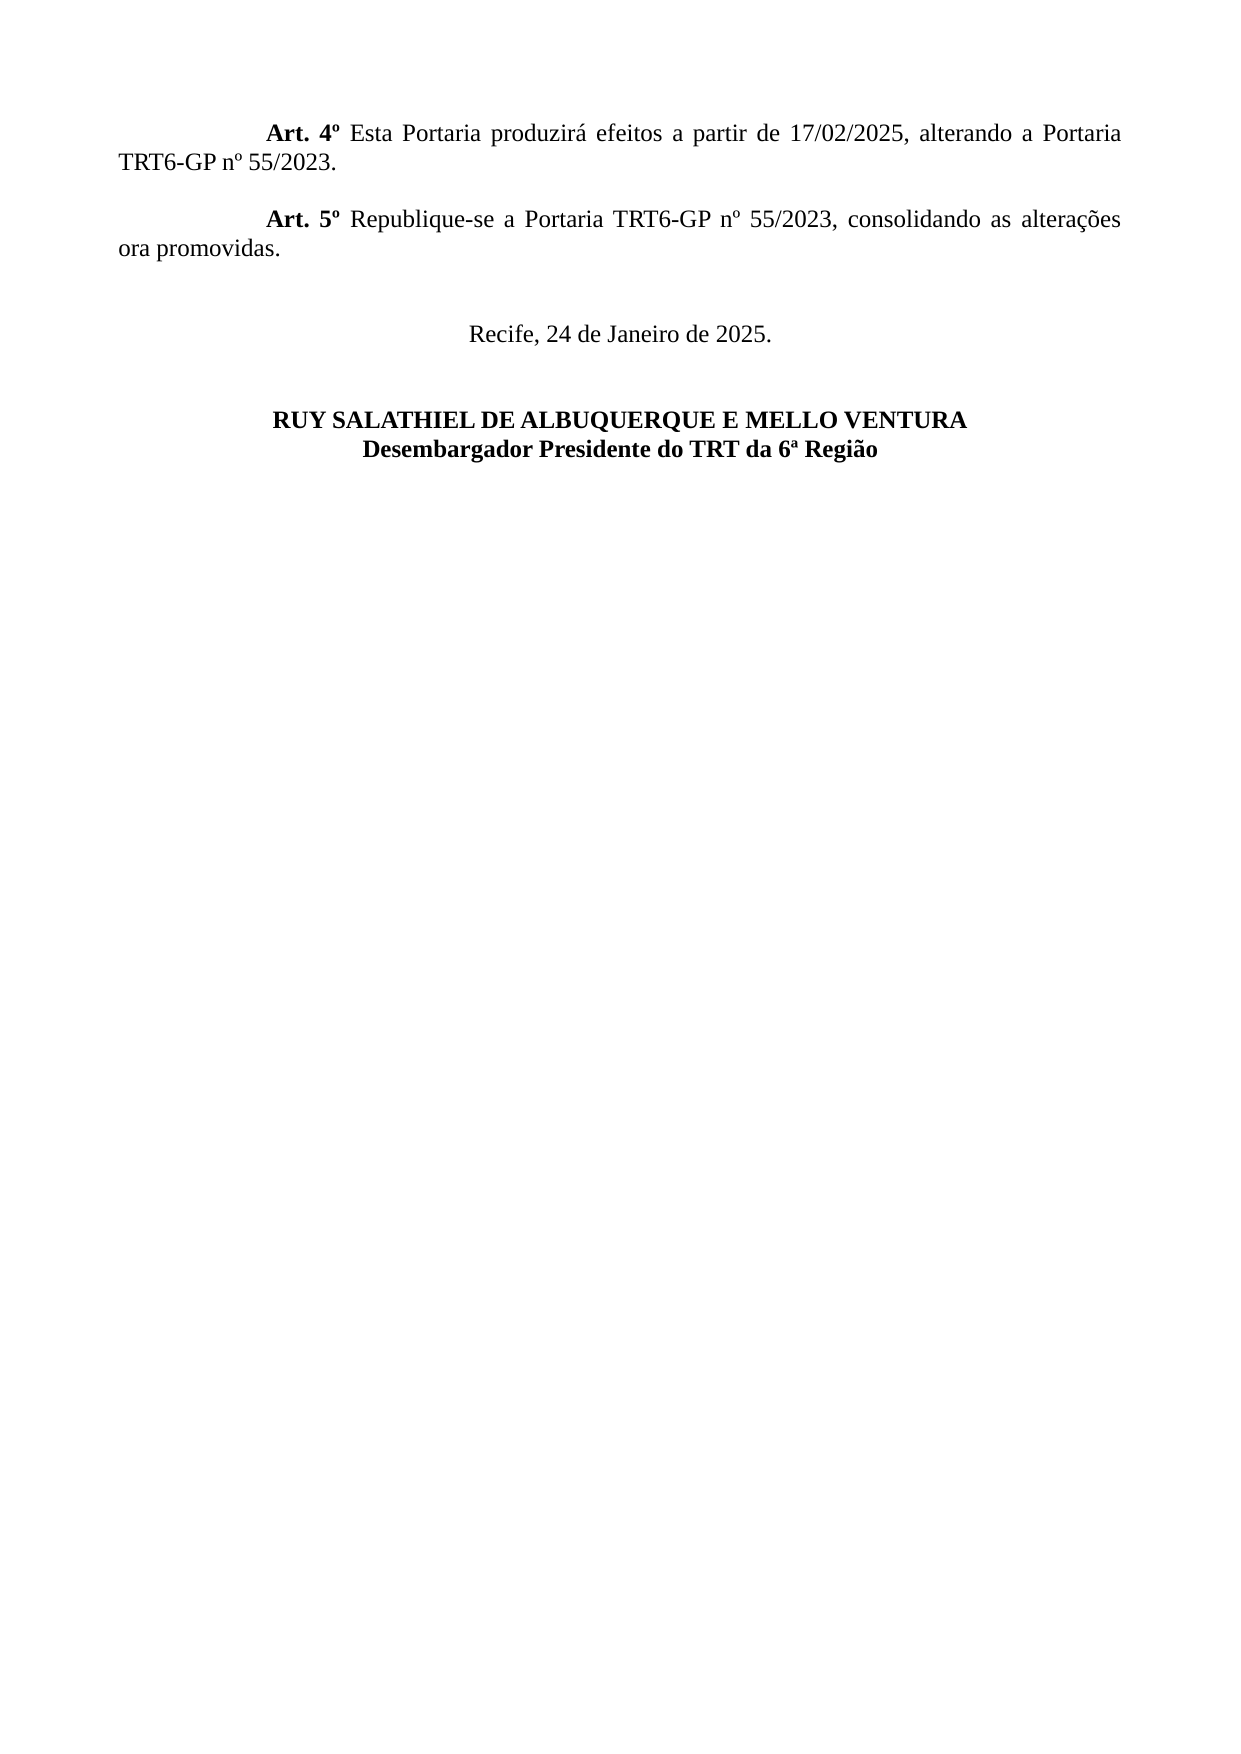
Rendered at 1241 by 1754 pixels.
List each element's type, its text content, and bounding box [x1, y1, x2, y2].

text Recife, 24 de Janeiro de 2025. [118, 319, 1122, 348]
text Art. 4º Esta Portaria produzirá efeitos a partir de 17/02/2025, alterando a Portaria TRT6-GP nº 55/2023. [118, 118, 1122, 176]
text Art. 5º Republique-se a Portaria TRT6-GP nº 55/2023, consolidando as alterações ora promovidas. [118, 204, 1122, 262]
text Desembargador Presidente do TRT da 6ª Região [118, 434, 1122, 463]
text RUY SALATHIEL DE ALBUQUERQUE E MELLO VENTURA [118, 406, 1122, 434]
